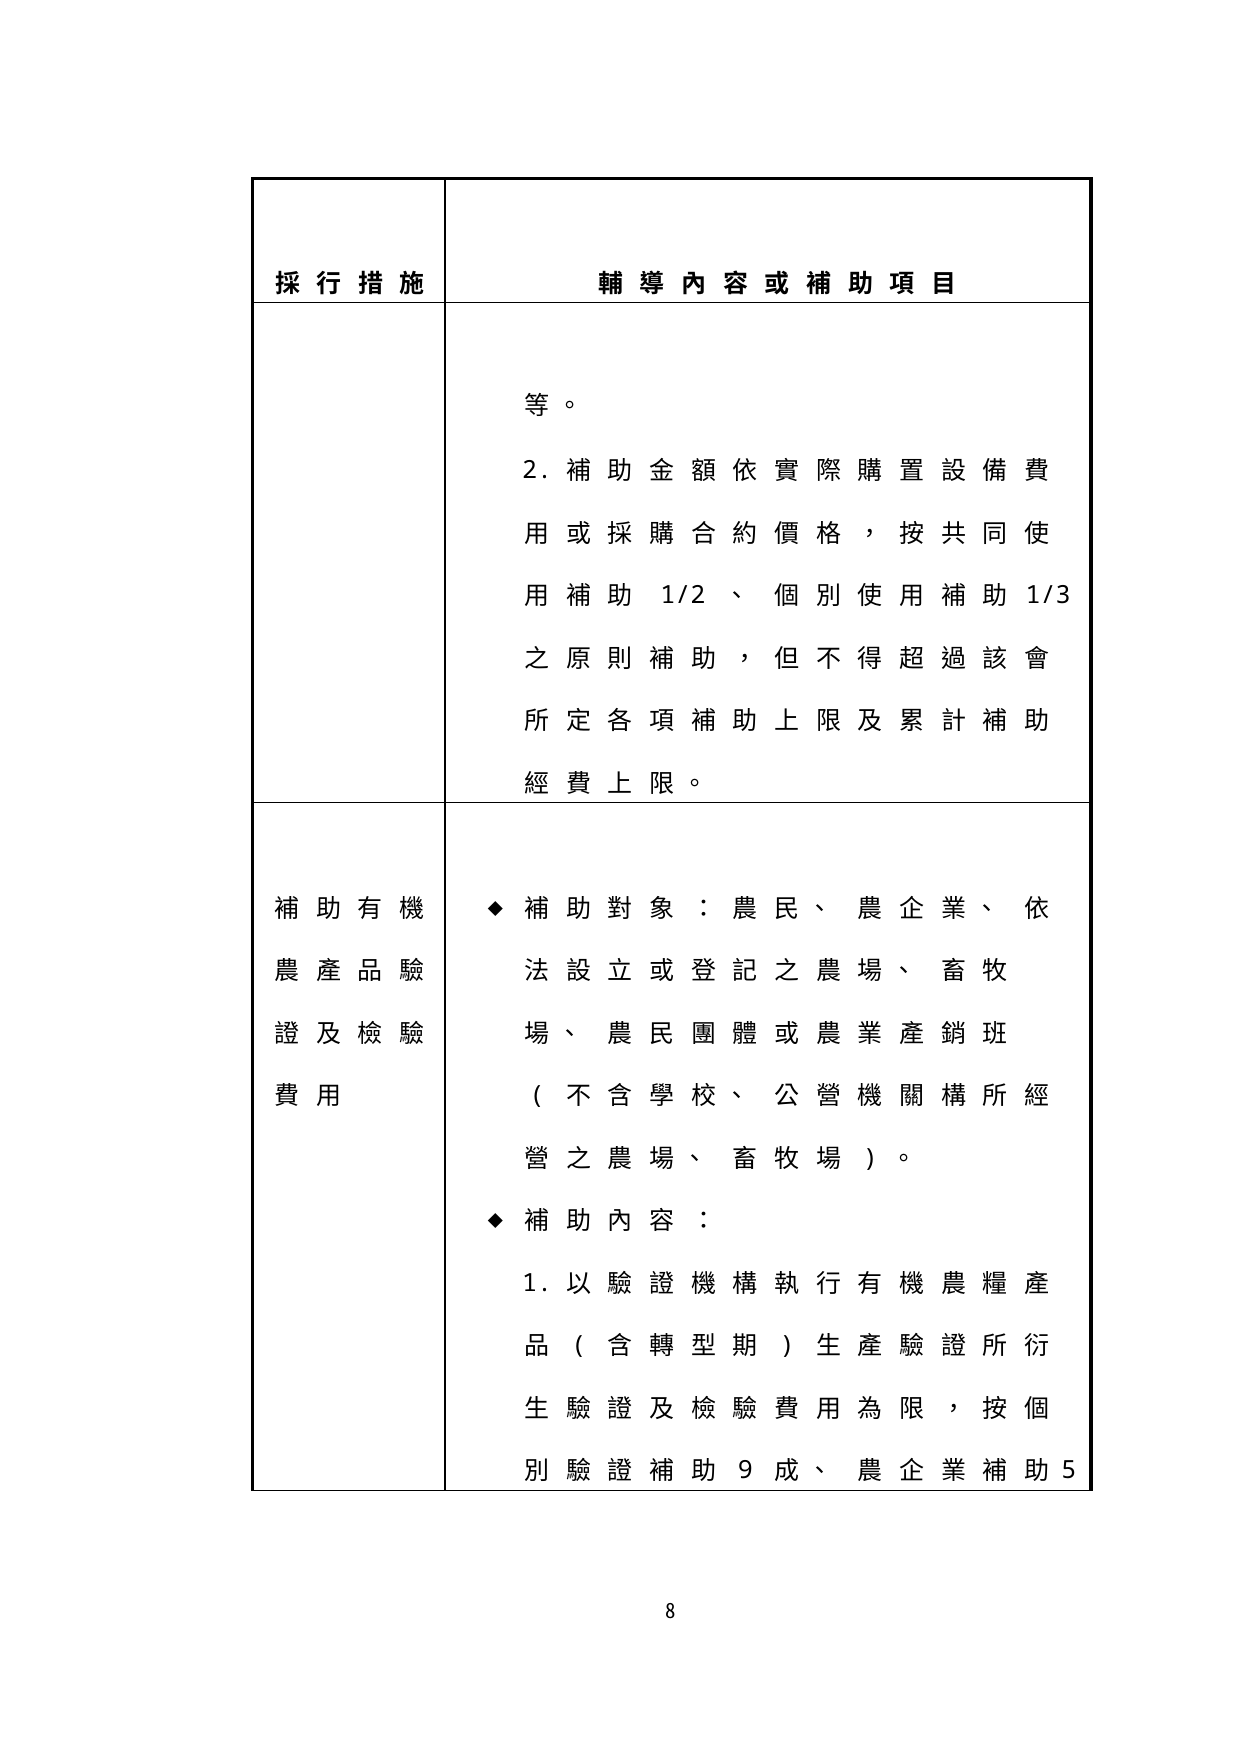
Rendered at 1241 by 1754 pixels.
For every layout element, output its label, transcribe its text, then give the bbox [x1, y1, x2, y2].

table_cell 等。 2.補助金額依實際購置設備費用或採購合約價格，按共同使用補助1/2、個別使用補助1/3之原則補助，但不得超過該會所定各項補助上限及累計補助經費上限。 [446, 303, 1089, 802]
table_cell [254, 303, 444, 802]
table_header 輔導內容或補助項目 [446, 180, 1089, 302]
table_header 採行措施 [254, 180, 444, 302]
table_cell ◆補助對象：農民、農企業、依法設立或登記之農場、畜牧場、農民團體或農業產銷班(不含學校、公營機關構所經營之農場、畜牧場)。 ◆補助內容： 1.以驗證機構執行有機農糧產品(含轉型期)生產驗證所衍生驗證及檢驗費用為限，按個別驗證補助9成、農企業補助5 [446, 803, 1089, 1490]
table_cell 補助有機農產品驗證及檢驗費用 [254, 803, 444, 1490]
